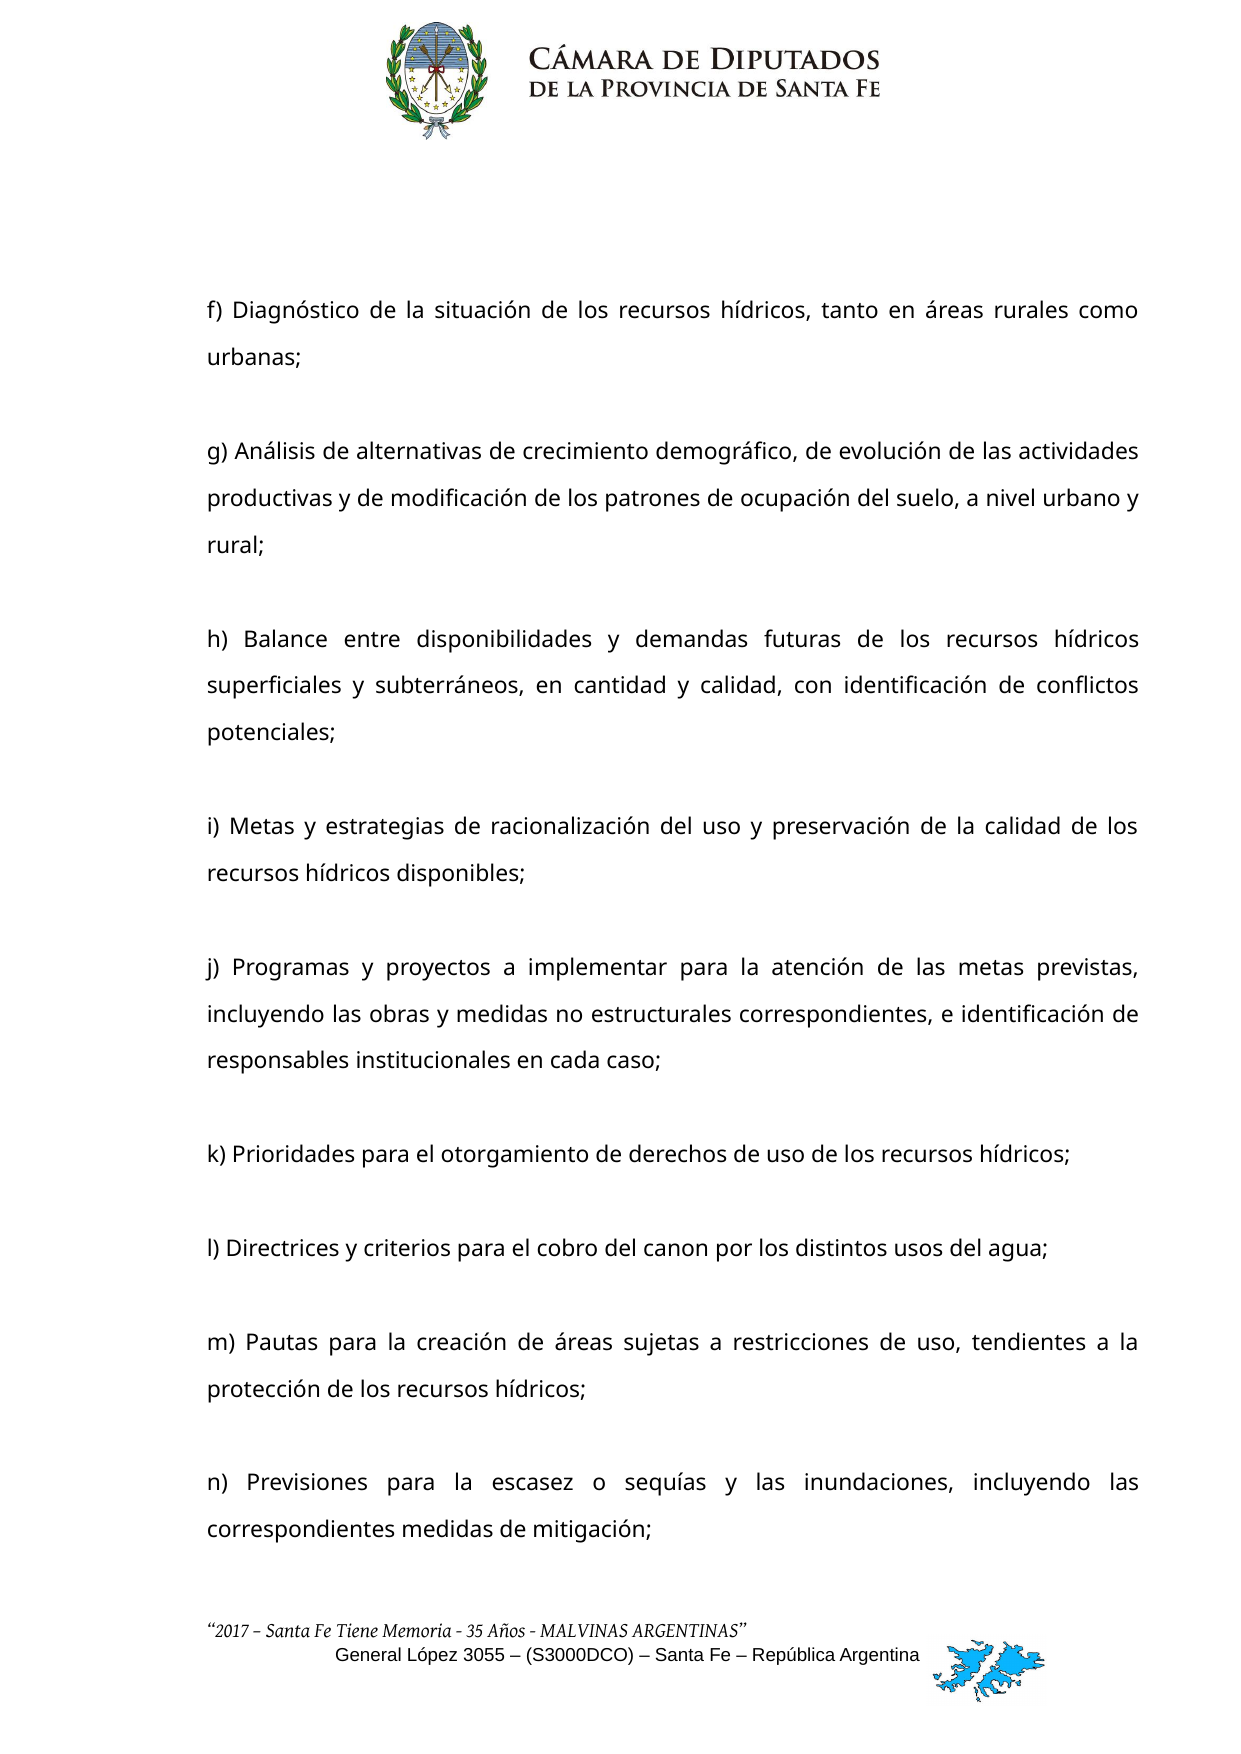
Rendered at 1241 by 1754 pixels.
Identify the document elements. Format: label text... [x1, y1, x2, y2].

text f) Diagnóstico de la situación de los recursos hídricos, tanto en áreas rurales como urbanas; [207, 294, 1140, 372]
text n) Previsiones para la escasez o sequías y las inundaciones, incluyendo las correspondientes medidas de mitigación; [207, 1466, 1140, 1544]
picture [386, 22, 880, 144]
text g) Análisis de alternativas de crecimiento demográfico, de evolución de las actividades productivas y de modificación de los patrones de ocupación del suelo, a nivel urbano y rural; [207, 435, 1140, 560]
text h) Balance entre disponibilidades y demandas futuras de los recursos hídricos superficiales y subterráneos, en cantidad y calidad, con identificación de conflictos potenciales; [207, 622, 1140, 747]
picture [926, 1634, 1048, 1706]
text k) Prioridades para el otorgamiento de derechos de uso de los recursos hídricos; [207, 1138, 1140, 1169]
text m) Pautas para la creación de áreas sujetas a restricciones de uso, tendientes a la protección de los recursos hídricos; [207, 1326, 1140, 1404]
text j) Programas y proyectos a implementar para la atención de las metas previstas, incluyendo las obras y medidas no estructurales correspondientes, e identificación de responsables institucionales en cada caso; [207, 951, 1140, 1076]
text l) Directrices y criterios para el cobro del canon por los distintos usos del agua; [207, 1232, 1140, 1263]
text i) Metas y estrategias de racionalización del uso y preservación de la calidad de los recursos hídricos disponibles; [207, 810, 1140, 888]
